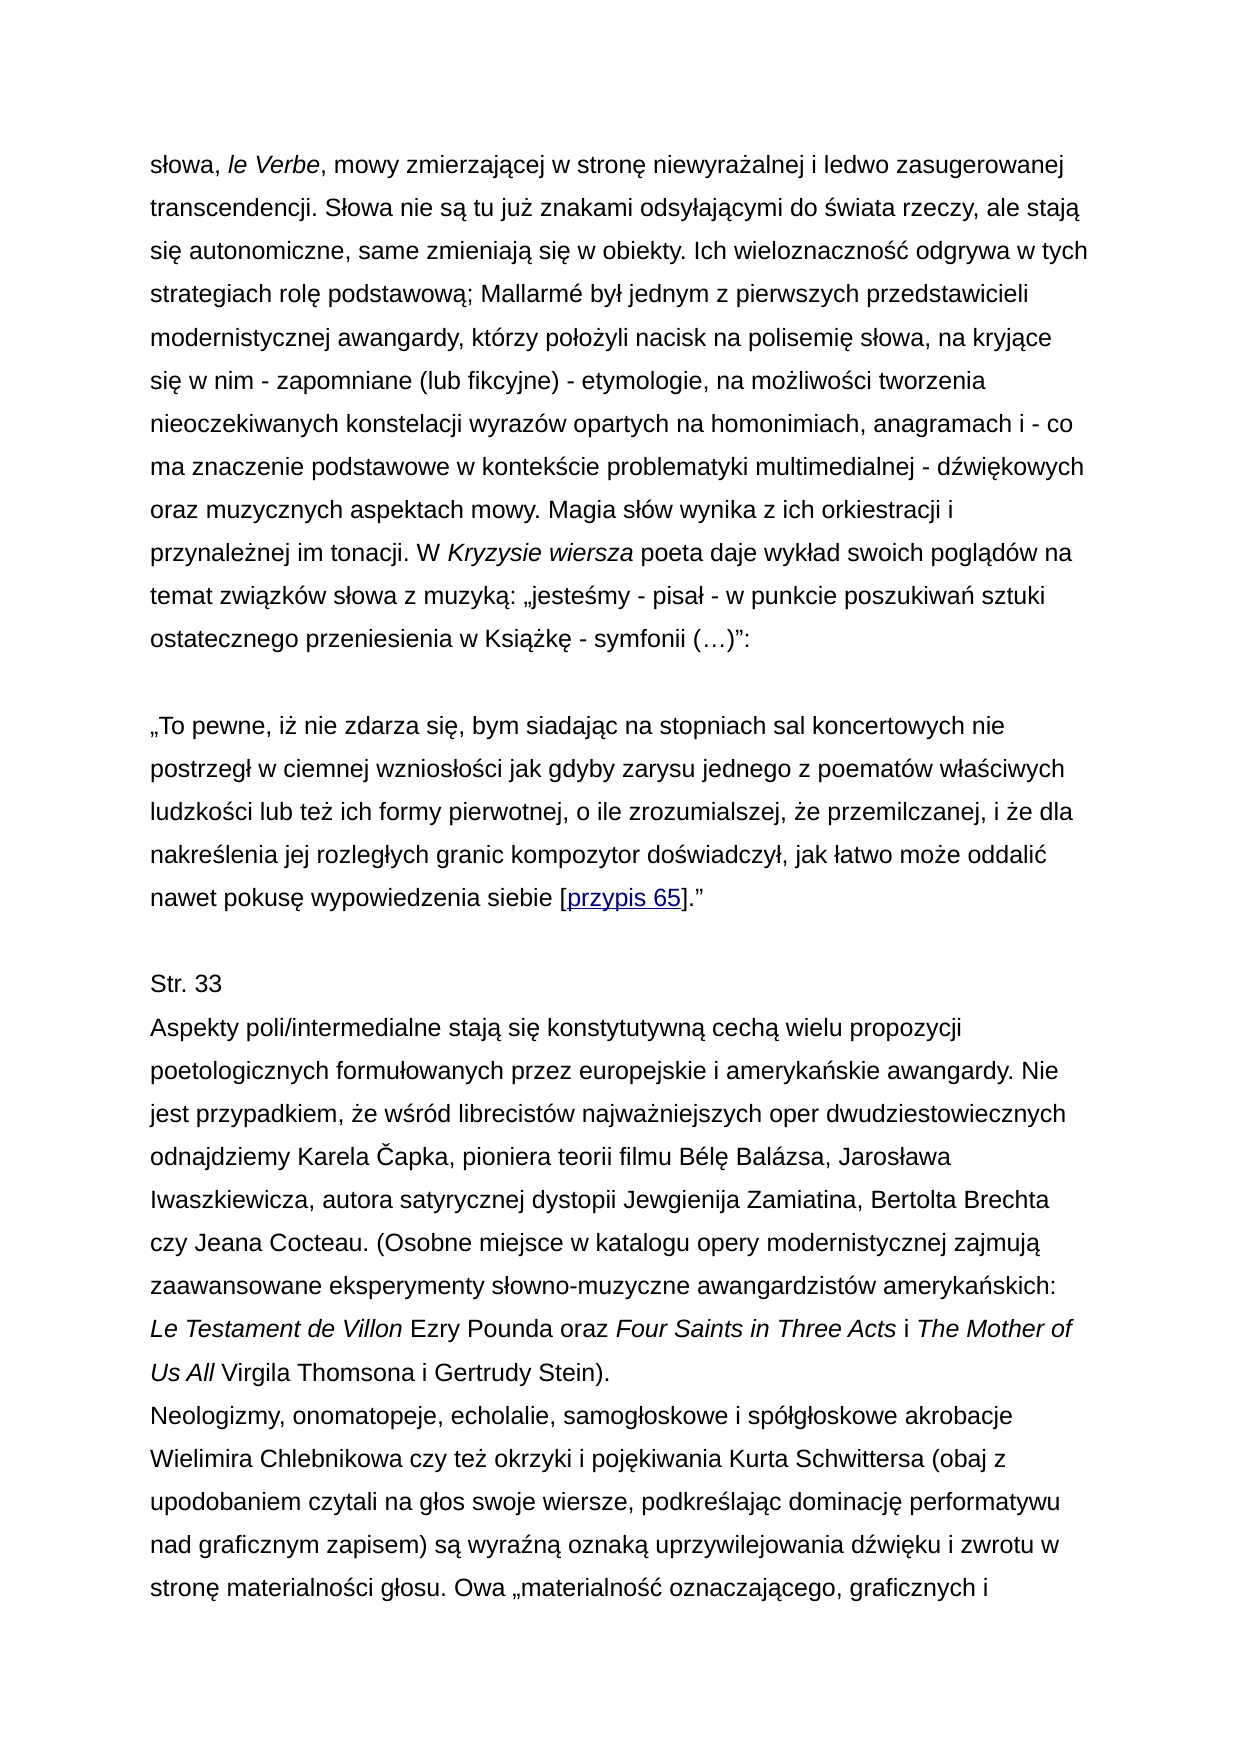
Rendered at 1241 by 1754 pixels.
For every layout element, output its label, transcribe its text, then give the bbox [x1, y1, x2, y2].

text Neologizmy, onomatopeje, echolalie, samogłoskowe i spółgłoskowe akrobacje Wielimira Chlebnikowa czy też okrzyki i pojękiwania Kurta Schwittersa (obaj z upodobaniem czytali na głos swoje wiersze, podkreślając dominację performatywu nad graficznym zapisem) są wyraźną oznaką uprzywilejowania dźwięku i zwrotu w stronę materialności głosu. Owa „materialność oznaczającego, graficznych i [150, 1401, 1090, 1602]
text „To pewne, iż nie zdarza się, bym siadając na stopniach sal koncertowych nie postrzegł w ciemnej wzniosłości jak gdyby zarysu jednego z poematów właściwych ludzkości lub też ich formy pierwotnej, o ile zrozumialszej, że przemilczanej, i że dla nakreślenia jej rozległych granic kompozytor doświadczył, jak łatwo może oddalić nawet pokusę wypowiedzenia siebie [przypis 65].” [150, 711, 1090, 912]
text Aspekty poli/intermedialne stają się konstytutywną cechą wielu propozycji poetologicznych formułowanych przez europejskie i amerykańskie awangardy. Nie jest przypadkiem, że wśród librecistów najważniejszych oper dwudziestowiecznych odnajdziemy Karela Čapka, pioniera teorii filmu Bélę Balázsa, Jarosława Iwaszkiewicza, autora satyrycznej dystopii Jewgienija Zamiatina, Bertolta Brechta czy Jeana Cocteau. (Osobne miejsce w katalogu opery modernistycznej zajmują zaawansowane eksperymenty słowno-muzyczne awangardzistów amerykańskich: Le Testament de Villon Ezry Pounda oraz Four Saints in Three Acts i The Mother of Us All Virgila Thomsona i Gertrudy Stein). [150, 1012, 1090, 1386]
text słowa, le Verbe, mowy zmierzającej w stronę niewyrażalnej i ledwo zasugerowanej transcendencji. Słowa nie są tu już znakami odsyłającymi do świata rzeczy, ale stają się autonomiczne, same zmieniają się w obiekty. Ich wieloznaczność odgrywa w tych strategiach rolę podstawową; Mallarmé był jednym z pierwszych przedstawicieli modernistycznej awangardy, którzy położyli nacisk na polisemię słowa, na kryjące się w nim - zapomniane (lub fikcyjne) - etymologie, na możliwości tworzenia nieoczekiwanych konstelacji wyrazów opartych na homonimiach, anagramach i - co ma znaczenie podstawowe w kontekście problematyki multimedialnej - dźwiękowych oraz muzycznych aspektach mowy. Magia słów wynika z ich orkiestracji i przynależnej im tonacji. W Kryzysie wiersza poeta daje wykład swoich poglądów na temat związków słowa z muzyką: „jesteśmy - pisał - w punkcie poszukiwań sztuki ostatecznego przeniesienia w Książkę - symfonii (…)”: [150, 150, 1090, 653]
text Str. 33 [150, 969, 1090, 998]
